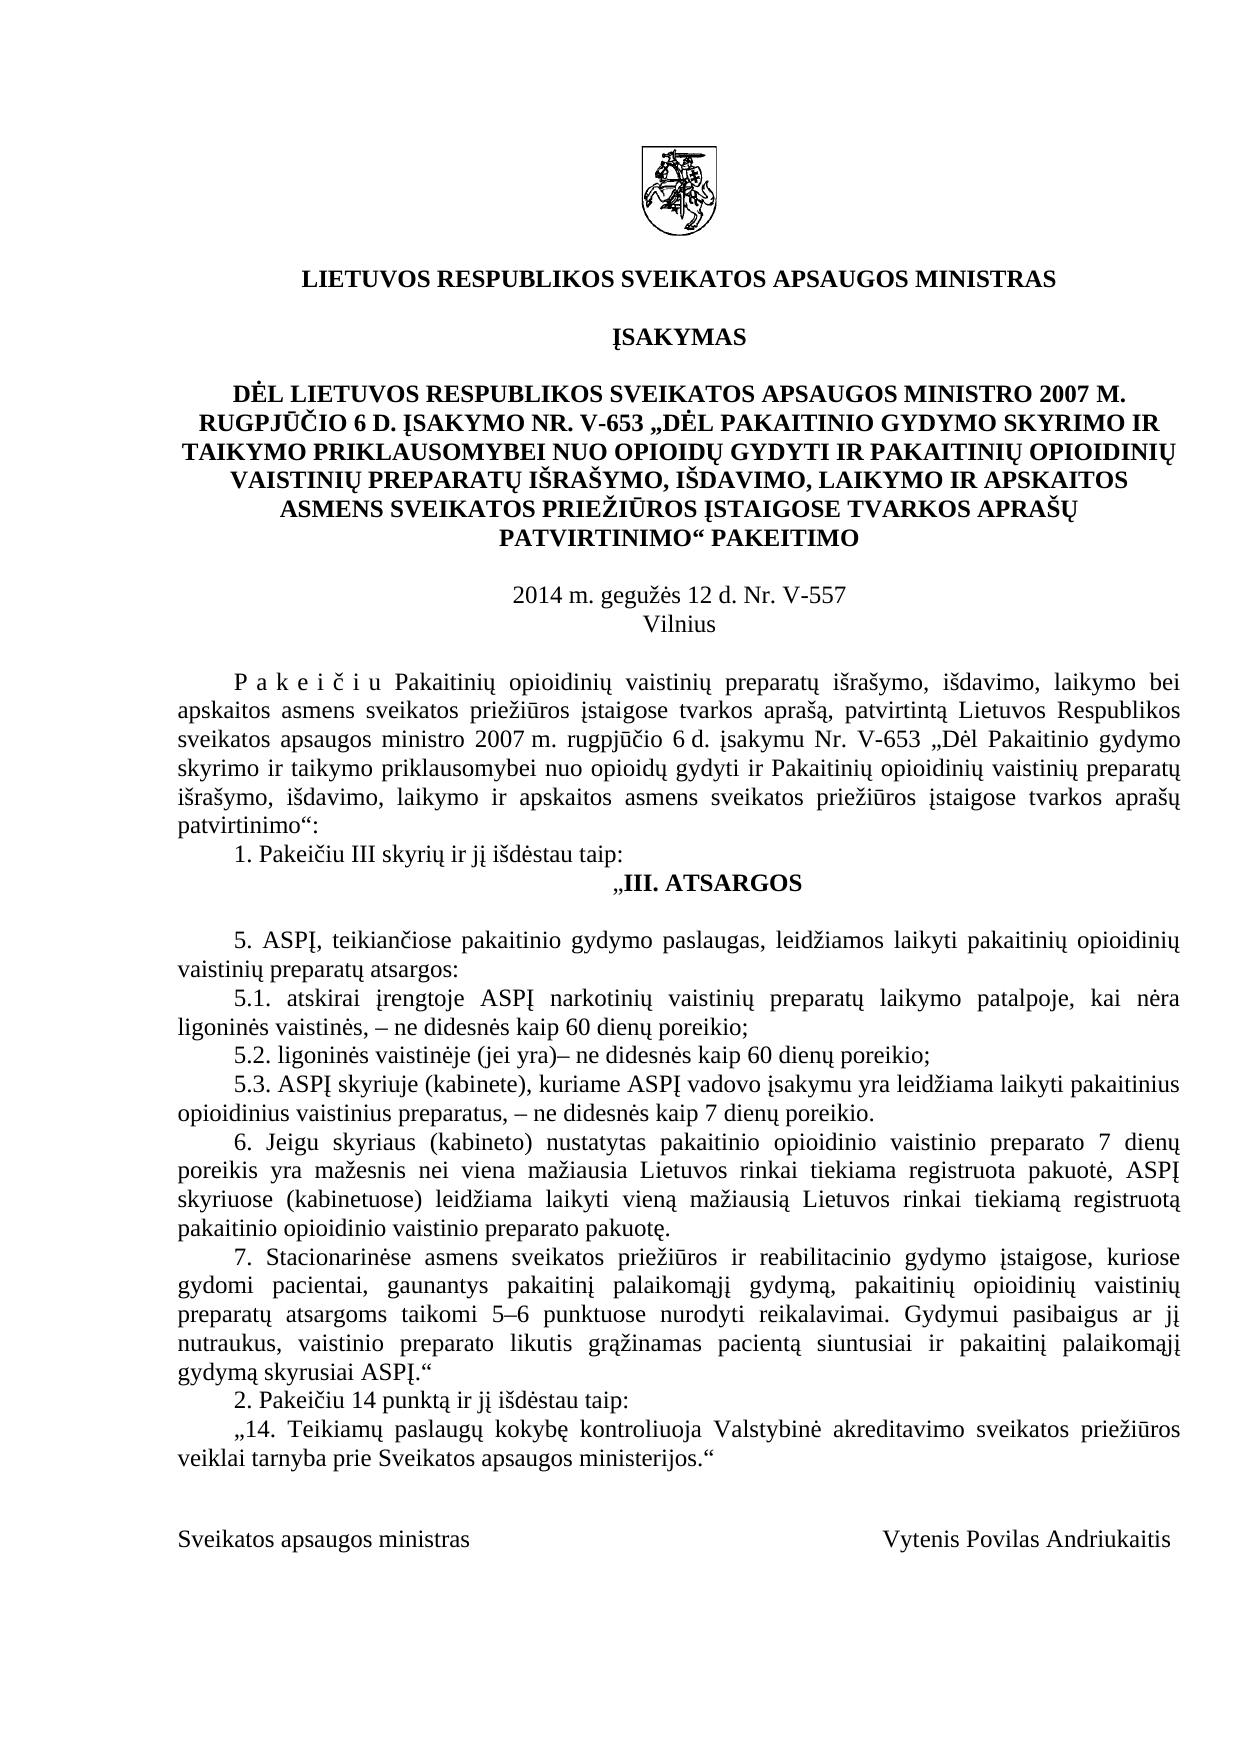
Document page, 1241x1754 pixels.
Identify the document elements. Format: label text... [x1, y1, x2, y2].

text 6. Jeigu skyriaus (kabineto) nustatytas pakaitinio opioidinio vaistinio preparato 7 dienų poreikis yra mažesnis nei viena mažiausia Lietuvos rinkai tiekiama registruota pakuotė, ASPĮ skyriuose (kabinetuose) leidžiama laikyti vieną mažiausią Lietuvos rinkai tiekiamą registruotą pakaitinio opioidinio vaistinio preparato pakuotę. [177, 1127, 1181, 1242]
text 5.3. ASPĮ skyriuje (kabinete), kuriame ASPĮ vadovo įsakymu yra leidžiama laikyti pakaitinius opioidinius vaistinius preparatus, – ne didesnės kaip 7 dienų poreikio. [177, 1069, 1181, 1127]
text Sveikatos apsaugos ministras Vytenis Povilas Andriukaitis [177, 1524, 1181, 1553]
text DĖL LIETUVOS RESPUBLIKOS SVEIKATOS APSAUGOS MINISTRO 2007 M. RUGPJŪČIO 6 D. ĮSAKYMO NR. V-653 „DĖL Pakaitinio gydymo skyrimo ir taikymo priklausomybei nuo opioidų gydyti ir Pakaitinių opioidinių vaistinių preparatų išrašymo, išdavimo, laikymo ir apskaitos asmens sveikatos priežiūros įstaigose tvarkos aprašų patvirtinimo“ PAKEITIMO [177, 379, 1181, 552]
text 2. Pakeičiu 14 punktą ir jį išdėstau taip: [177, 1386, 1181, 1414]
text Vilnius [177, 609, 1181, 638]
text „14. Teikiamų paslaugų kokybę kontroliuoja Valstybinė akreditavimo sveikatos priežiūros veiklai tarnyba prie Sveikatos apsaugos ministerijos.“ [177, 1414, 1181, 1472]
text „III. ATSARGOS [177, 868, 1181, 897]
text ĮSAKYMAS [177, 322, 1181, 351]
text 5. ASPĮ, teikiančiose pakaitinio gydymo paslaugas, leidžiamos laikyti pakaitinių opioidinių vaistinių preparatų atsargos: [177, 926, 1181, 983]
text 7. Stacionarinėse asmens sveikatos priežiūros ir reabilitacinio gydymo įstaigose, kuriose gydomi pacientai, gaunantys pakaitinį palaikomąjį gydymą, pakaitinių opioidinių vaistinių preparatų atsargoms taikomi 5–6 punktuose nurodyti reikalavimai. Gydymui pasibaigus ar jį nutraukus, vaistinio preparato likutis grąžinamas pacientą siuntusiai ir pakaitinį palaikomąjį gydymą skyrusiai ASPĮ.“ [177, 1242, 1181, 1386]
text LIETUVOS RESPUBLIKOS SVEIKATOS APSAUGOS MINISTRAS [177, 264, 1181, 293]
text 2014 m. gegužės 12 d. Nr. V-557 [177, 581, 1181, 609]
text Pakeičiu Pakaitinių opioidinių vaistinių preparatų išrašymo, išdavimo, laikymo bei apskaitos asmens sveikatos priežiūros įstaigose tvarkos aprašą, patvirtintą Lietuvos Respublikos sveikatos apsaugos ministro 2007 m. rugpjūčio 6 d. įsakymu Nr. V-653 „Dėl Pakaitinio gydymo skyrimo ir taikymo priklausomybei nuo opioidų gydyti ir Pakaitinių opioidinių vaistinių preparatų išrašymo, išdavimo, laikymo ir apskaitos asmens sveikatos priežiūros įstaigose tvarkos aprašų patvirtinimo“: [177, 667, 1181, 839]
text 1. Pakeičiu III skyrių ir jį išdėstau taip: [177, 839, 1181, 868]
text 5.1. atskirai įrengtoje ASPĮ narkotinių vaistinių preparatų laikymo patalpoje, kai nėra ligoninės vaistinės, – ne didesnės kaip 60 dienų poreikio; [177, 983, 1181, 1041]
text 5.2. ligoninės vaistinėje (jei yra)– ne didesnės kaip 60 dienų poreikio; [177, 1041, 1181, 1069]
